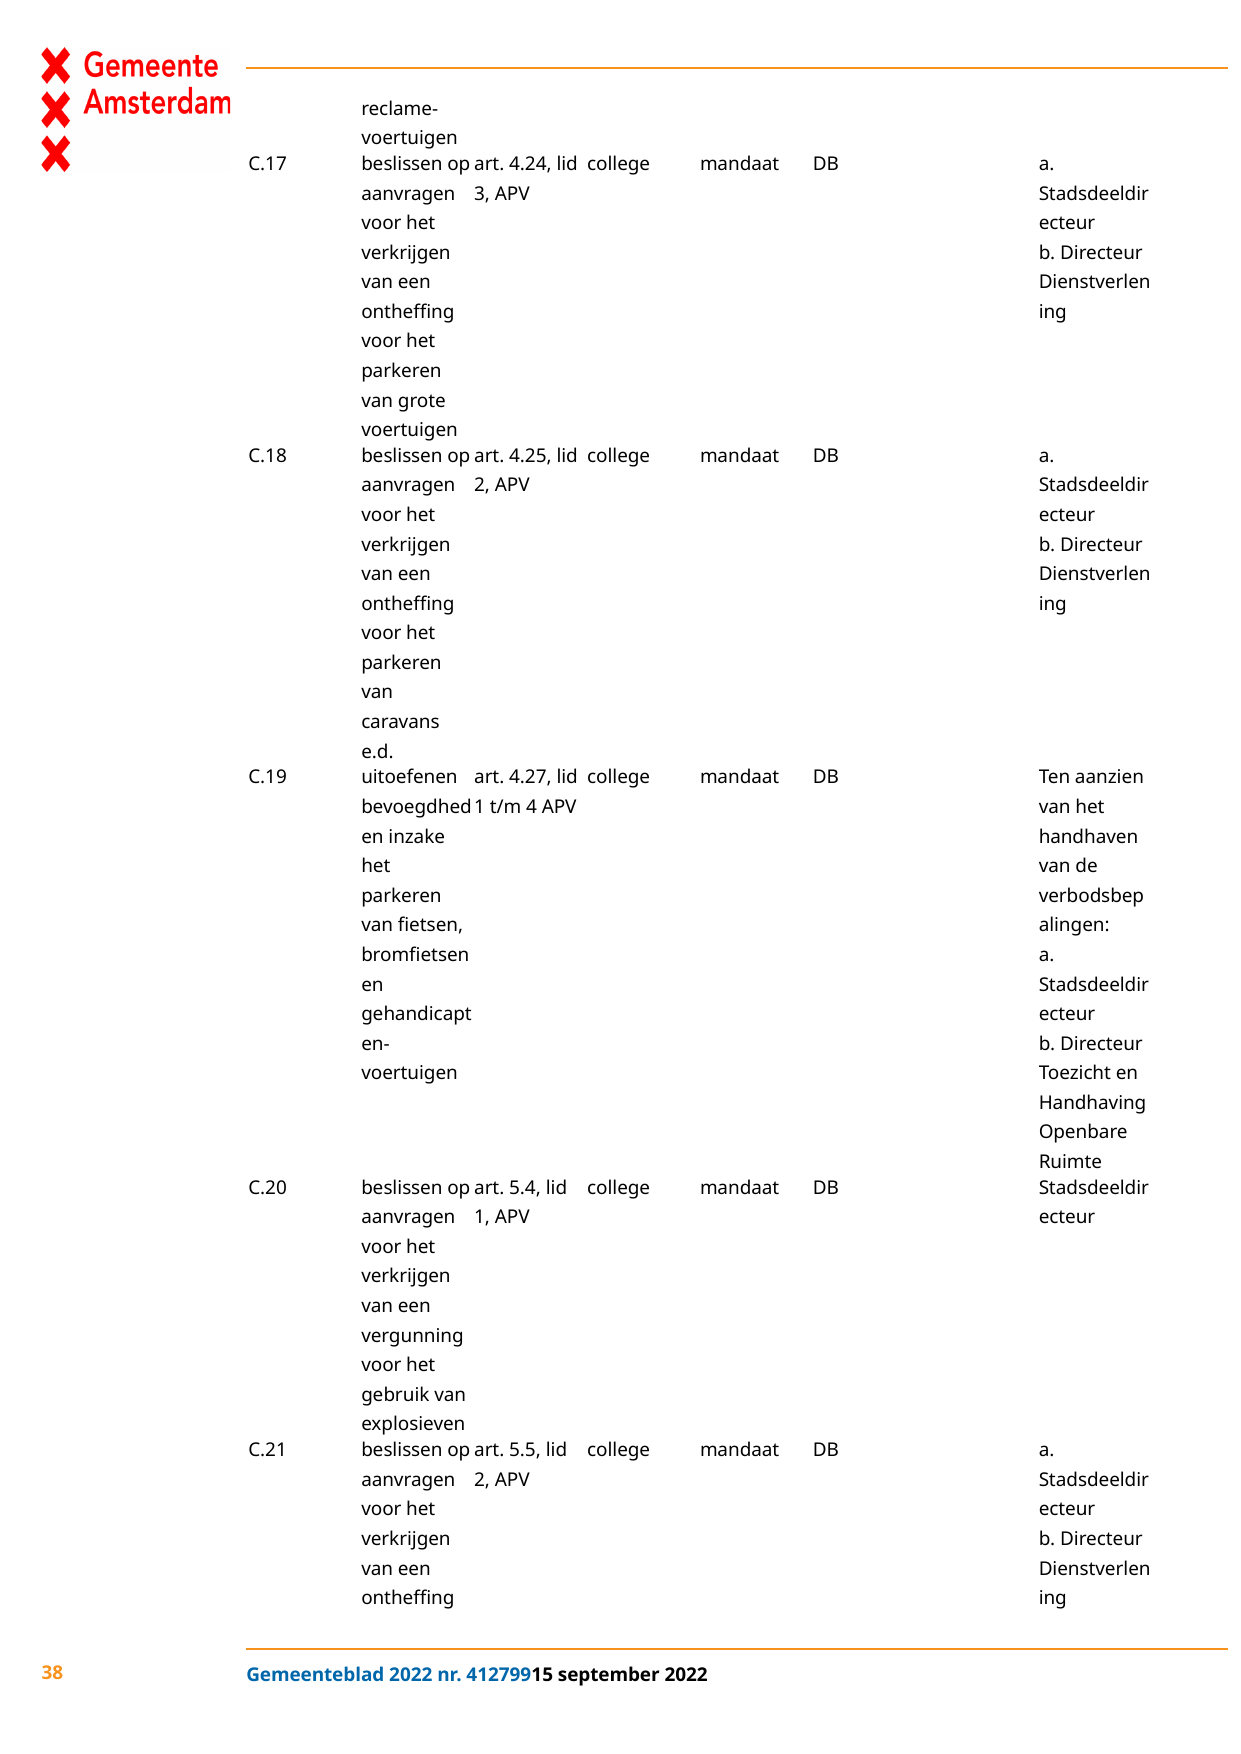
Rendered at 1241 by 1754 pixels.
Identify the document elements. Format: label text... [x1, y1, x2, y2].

table_cell [700, 95, 813, 150]
table_cell DB [813, 1436, 926, 1610]
table_cell [926, 150, 1038, 442]
table_cell Ten aanzien van het handhaven van de verbodsbepalingen: a. Stadsdeeldirecteur b. Directeur Toezicht en Handhaving Openbare Ruimte [1039, 764, 1152, 1174]
table_cell DB [813, 1174, 926, 1436]
table_cell beslissen op aanvragen voor het verkrijgen van een vergunning voor het gebruik van explosieven [361, 1174, 474, 1436]
table_cell [813, 95, 926, 150]
table_cell C.19 [248, 764, 361, 1174]
table_cell mandaat [700, 1174, 813, 1436]
table_cell art. 5.5, lid 2, APV [474, 1436, 587, 1610]
table_cell college [587, 442, 700, 764]
table_cell DB [813, 442, 926, 764]
table_cell art. 5.4, lid 1, APV [474, 1174, 587, 1436]
table_cell mandaat [700, 1436, 813, 1610]
table_cell [926, 95, 1038, 150]
table_cell Stadsdeeldirecteur [1039, 1174, 1152, 1436]
table_cell [474, 95, 587, 150]
table_cell beslissen op aanvragen voor het verkrijgen van een ontheffing voor het parkeren van caravans e.d. [361, 442, 474, 764]
table_cell [1039, 95, 1152, 150]
table_cell college [587, 150, 700, 442]
table_cell DB [813, 764, 926, 1174]
table_cell DB [813, 150, 926, 442]
table_cell a. Stadsdeeldirecteur b. Directeur Dienstverlening [1039, 442, 1152, 764]
table_cell C.21 [248, 1436, 361, 1610]
table_cell college [587, 1436, 700, 1610]
table_cell art. 4.24, lid 3, APV [474, 150, 587, 442]
table_cell [587, 95, 700, 150]
table_cell college [587, 1174, 700, 1436]
table_cell C.18 [248, 442, 361, 764]
table_cell [926, 764, 1038, 1174]
table_cell art. 4.25, lid 2, APV [474, 442, 587, 764]
table_cell art. 4.27, lid 1 t/m 4 APV [474, 764, 587, 1174]
table_cell beslissen op aanvragen voor het verkrijgen van een ontheffing [361, 1436, 474, 1610]
table_cell college [587, 764, 700, 1174]
table_cell reclame-voertuigen [361, 95, 474, 150]
table_cell [926, 442, 1038, 764]
table_cell mandaat [700, 442, 813, 764]
picture [41, 47, 231, 172]
table_cell uitoefenen bevoegdheden inzake het parkeren van fietsen, bromfietsen en gehandicapten-voertuigen [361, 764, 474, 1174]
table_cell [926, 1436, 1038, 1610]
table_cell mandaat [700, 764, 813, 1174]
table_cell C.17 [248, 150, 361, 442]
table_cell [926, 1174, 1038, 1436]
table_cell [248, 95, 361, 150]
table_cell C.20 [248, 1174, 361, 1436]
table_cell mandaat [700, 150, 813, 442]
table_cell a. Stadsdeeldirecteur b. Directeur Dienstverlening [1039, 150, 1152, 442]
table_cell beslissen op aanvragen voor het verkrijgen van een ontheffing voor het parkeren van grote voertuigen [361, 150, 474, 442]
table_cell a. Stadsdeeldirecteur b. Directeur Dienstverlening [1039, 1436, 1152, 1610]
